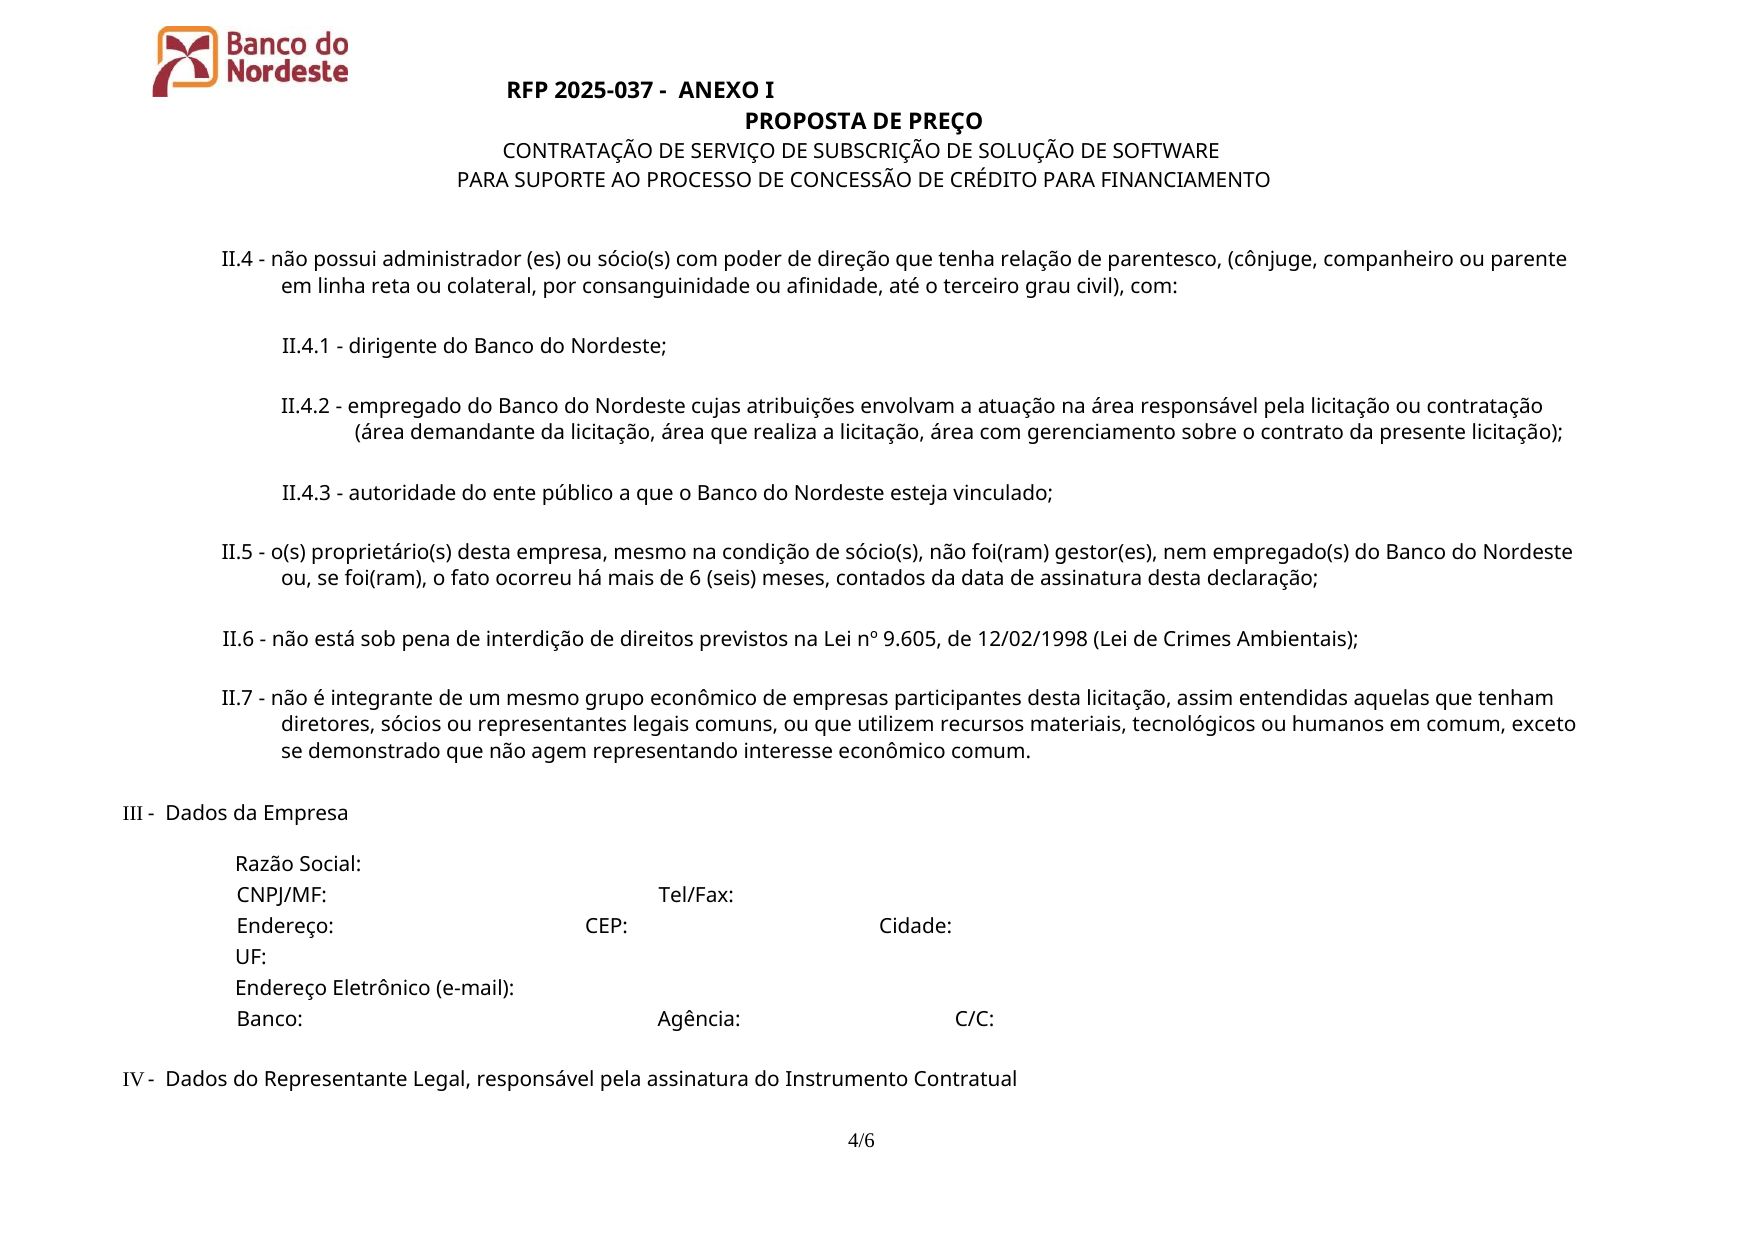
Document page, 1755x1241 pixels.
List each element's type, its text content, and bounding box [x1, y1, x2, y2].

text II.4 - não possui administrador (es) ou sócio(s) com poder de direção que tenha relação de parentesco, (cônjuge, companheiro ou parente em linha reta ou colateral, por consanguinidade ou afinidade, até o terceiro grau civil), com: [221, 222, 1580, 300]
text CNPJ/MF: Tel/Fax: [235, 880, 1580, 907]
text II.6 - não está sob pena de interdição de direitos previstos na Lei nº 9.605, de 12/02/1998 (Lei de Crimes Ambientais); [222, 624, 1580, 651]
list - Dados da Empresa [122, 798, 1580, 826]
list - Dados do Representante Legal, responsável pela assinatura do Instrumento Contratual [122, 1064, 1580, 1092]
text Endereço Eletrônico (e-mail): [235, 973, 1580, 1001]
text II.4.2 - empregado do Banco do Nordeste cujas atribuições envolvam a atuação na área responsável pela licitação ou contratação (área demandante da licitação, área que realiza a licitação, área com gerenciamento sobre o contrato da presente licitação); [281, 392, 1580, 446]
text II.4.1 - dirigente do Banco do Nordeste; [282, 332, 1580, 359]
text II.4.3 - autoridade do ente público a que o Banco do Nordeste esteja vinculado; [282, 478, 1580, 505]
text Banco: Agência: C/C: [235, 1004, 1580, 1032]
text Razão Social: [235, 849, 1580, 876]
text UF: [235, 942, 1580, 969]
text Endereço: CEP: Cidade: [235, 911, 1580, 938]
text II.5 - o(s) proprietário(s) desta empresa, mesmo na condição de sócio(s), não foi(ram) gestor(es), nem empregado(s) do Banco do Nordeste ou, se foi(ram), o fato ocorreu há mais de 6 (seis) meses, contados da data de assinatura desta declaração; [221, 538, 1580, 592]
text II.7 - não é integrante de um mesmo grupo econômico de empresas participantes desta licitação, assim entendidas aquelas que tenham diretores, sócios ou representantes legais comuns, ou que utilizem recursos materiais, tecnológicos ou humanos em comum, exceto se demonstrado que não agem representando interesse econômico comum. [221, 684, 1580, 765]
